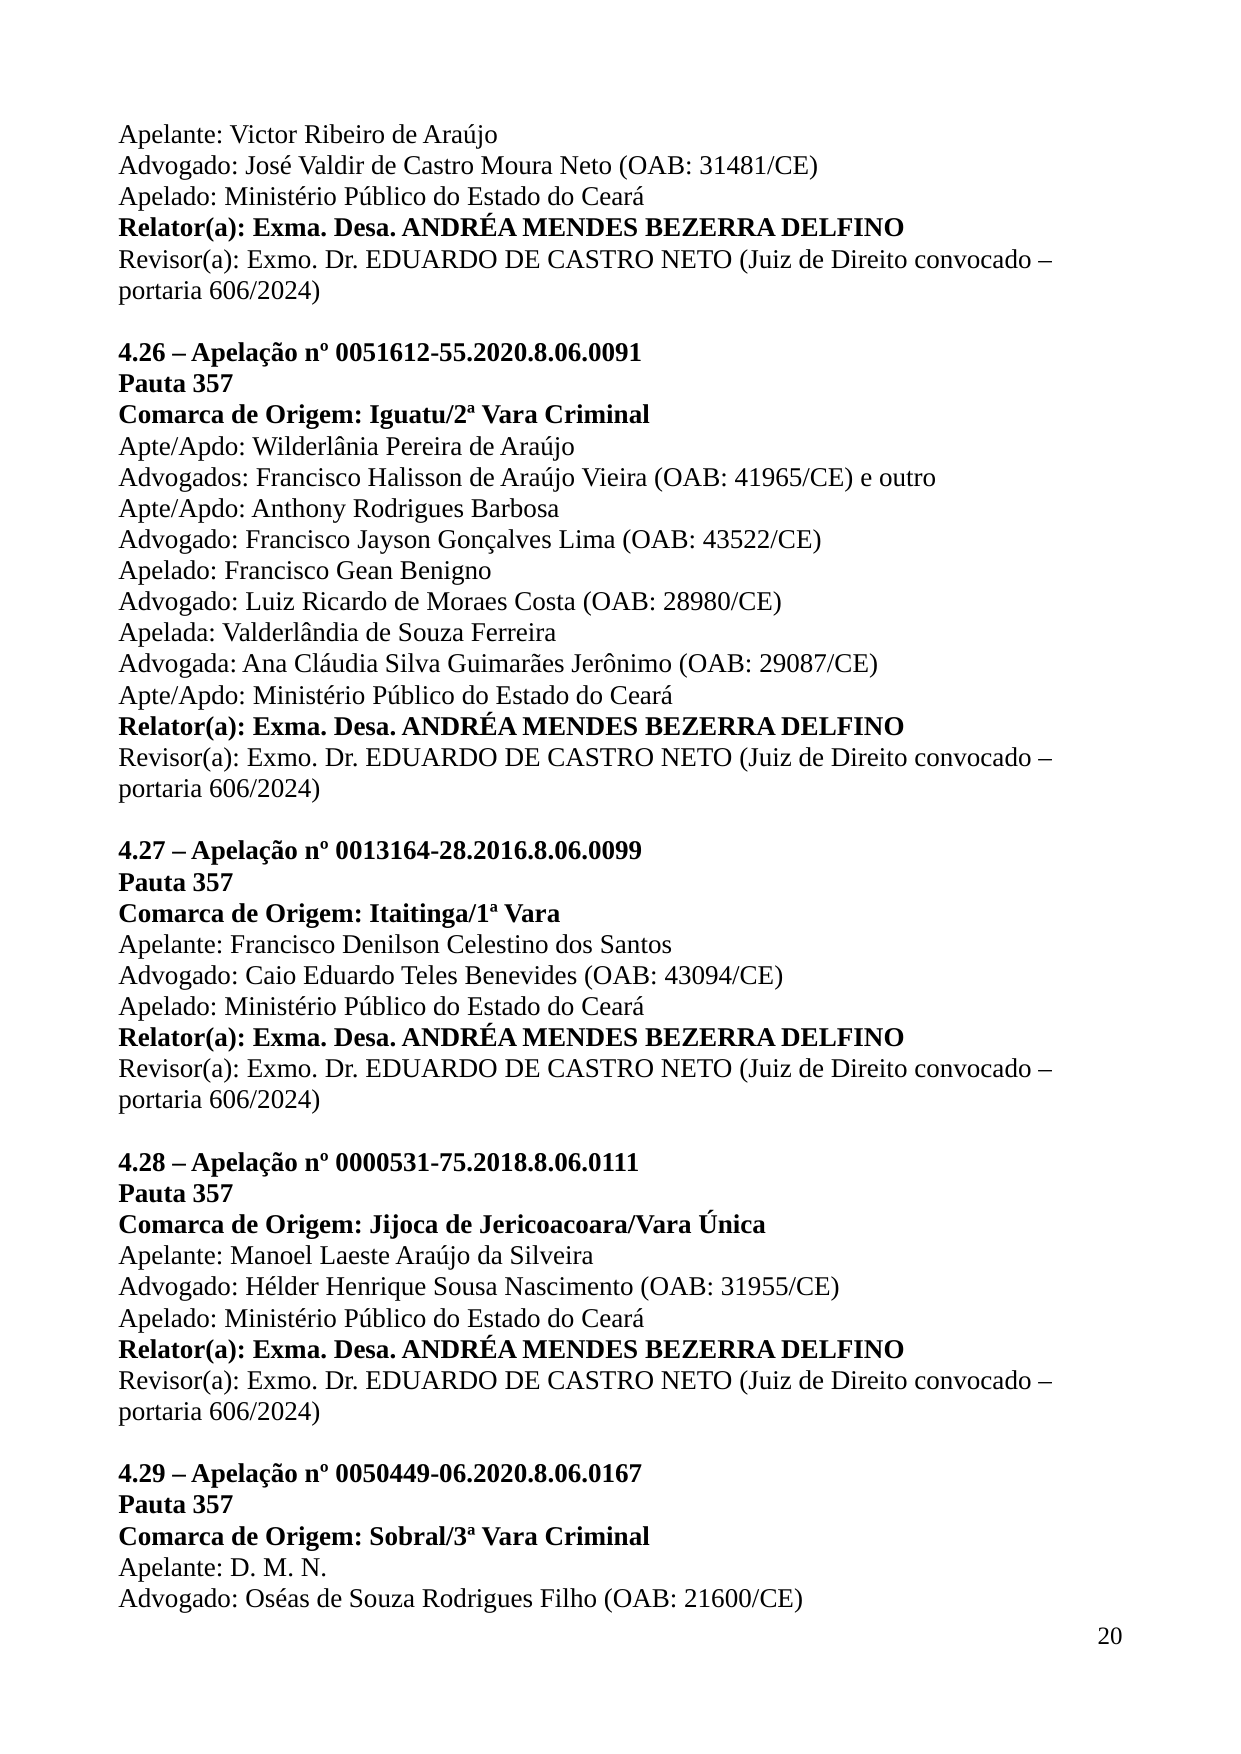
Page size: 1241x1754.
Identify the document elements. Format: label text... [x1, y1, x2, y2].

text Apte/Apdo: Wilderlânia Pereira de Araújo [118, 429, 1122, 461]
text Apelado: Ministério Público do Estado do Ceará [118, 180, 1122, 212]
text Apelada: Valderlândia de Souza Ferreira [118, 616, 1122, 648]
text 4.26 – Apelação nº 0051612-55.2020.8.06.0091 [118, 336, 1122, 367]
text 4.27 – Apelação nº 0013164-28.2016.8.06.0099 [118, 834, 1122, 866]
text Relator(a): Exma. Desa. ANDRÉA MENDES BEZERRA DELFINO [118, 1333, 1122, 1364]
text Advogado: Caio Eduardo Teles Benevides (OAB: 43094/CE) [118, 959, 1122, 990]
text Relator(a): Exma. Desa. ANDRÉA MENDES BEZERRA DELFINO [118, 1021, 1122, 1052]
text Pauta 357 [118, 367, 1122, 398]
text Advogado: Luiz Ricardo de Moraes Costa (OAB: 28980/CE) [118, 585, 1122, 616]
text Advogado: José Valdir de Castro Moura Neto (OAB: 31481/CE) [118, 149, 1122, 180]
text Comarca de Origem: Itaitinga/1ª Vara [118, 897, 1122, 928]
text Revisor(a): Exmo. Dr. EDUARDO DE CASTRO NETO (Juiz de Direito convocado – portaria 606/2024) [118, 1364, 1122, 1426]
text Apelado: Ministério Público do Estado do Ceará [118, 1302, 1122, 1333]
text Apelante: Victor Ribeiro de Araújo [118, 118, 1122, 149]
text Apte/Apdo: Anthony Rodrigues Barbosa [118, 492, 1122, 523]
text Advogado: Hélder Henrique Sousa Nascimento (OAB: 31955/CE) [118, 1271, 1122, 1302]
text Apelante: D. M. N. [118, 1551, 1122, 1582]
text Relator(a): Exma. Desa. ANDRÉA MENDES BEZERRA DELFINO [118, 212, 1122, 243]
text Advogada: Ana Cláudia Silva Guimarães Jerônimo (OAB: 29087/CE) [118, 648, 1122, 679]
text 4.28 – Apelação nº 0000531-75.2018.8.06.0111 [118, 1146, 1122, 1177]
text Revisor(a): Exmo. Dr. EDUARDO DE CASTRO NETO (Juiz de Direito convocado – portaria 606/2024) [118, 243, 1122, 305]
text Revisor(a): Exmo. Dr. EDUARDO DE CASTRO NETO (Juiz de Direito convocado – portaria 606/2024) [118, 741, 1122, 803]
text Pauta 357 [118, 866, 1122, 897]
text 4.29 – Apelação nº 0050449-06.2020.8.06.0167 [118, 1457, 1122, 1488]
text Pauta 357 [118, 1488, 1122, 1520]
text Relator(a): Exma. Desa. ANDRÉA MENDES BEZERRA DELFINO [118, 710, 1122, 741]
text Apelado: Ministério Público do Estado do Ceará [118, 990, 1122, 1021]
text Apelado: Francisco Gean Benigno [118, 554, 1122, 585]
text Advogado: Francisco Jayson Gonçalves Lima (OAB: 43522/CE) [118, 523, 1122, 554]
text Comarca de Origem: Iguatu/2ª Vara Criminal [118, 398, 1122, 429]
text Advogados: Francisco Halisson de Araújo Vieira (OAB: 41965/CE) e outro [118, 461, 1122, 492]
text Advogado: Oséas de Souza Rodrigues Filho (OAB: 21600/CE) [118, 1582, 1122, 1613]
text Pauta 357 [118, 1177, 1122, 1208]
text Revisor(a): Exmo. Dr. EDUARDO DE CASTRO NETO (Juiz de Direito convocado – portaria 606/2024) [118, 1052, 1122, 1115]
text Comarca de Origem: Jijoca de Jericoacoara/Vara Única [118, 1208, 1122, 1239]
text Apelante: Francisco Denilson Celestino dos Santos [118, 928, 1122, 959]
text Apte/Apdo: Ministério Público do Estado do Ceará [118, 679, 1122, 710]
text Apelante: Manoel Laeste Araújo da Silveira [118, 1239, 1122, 1271]
text Comarca de Origem: Sobral/3ª Vara Criminal [118, 1520, 1122, 1551]
